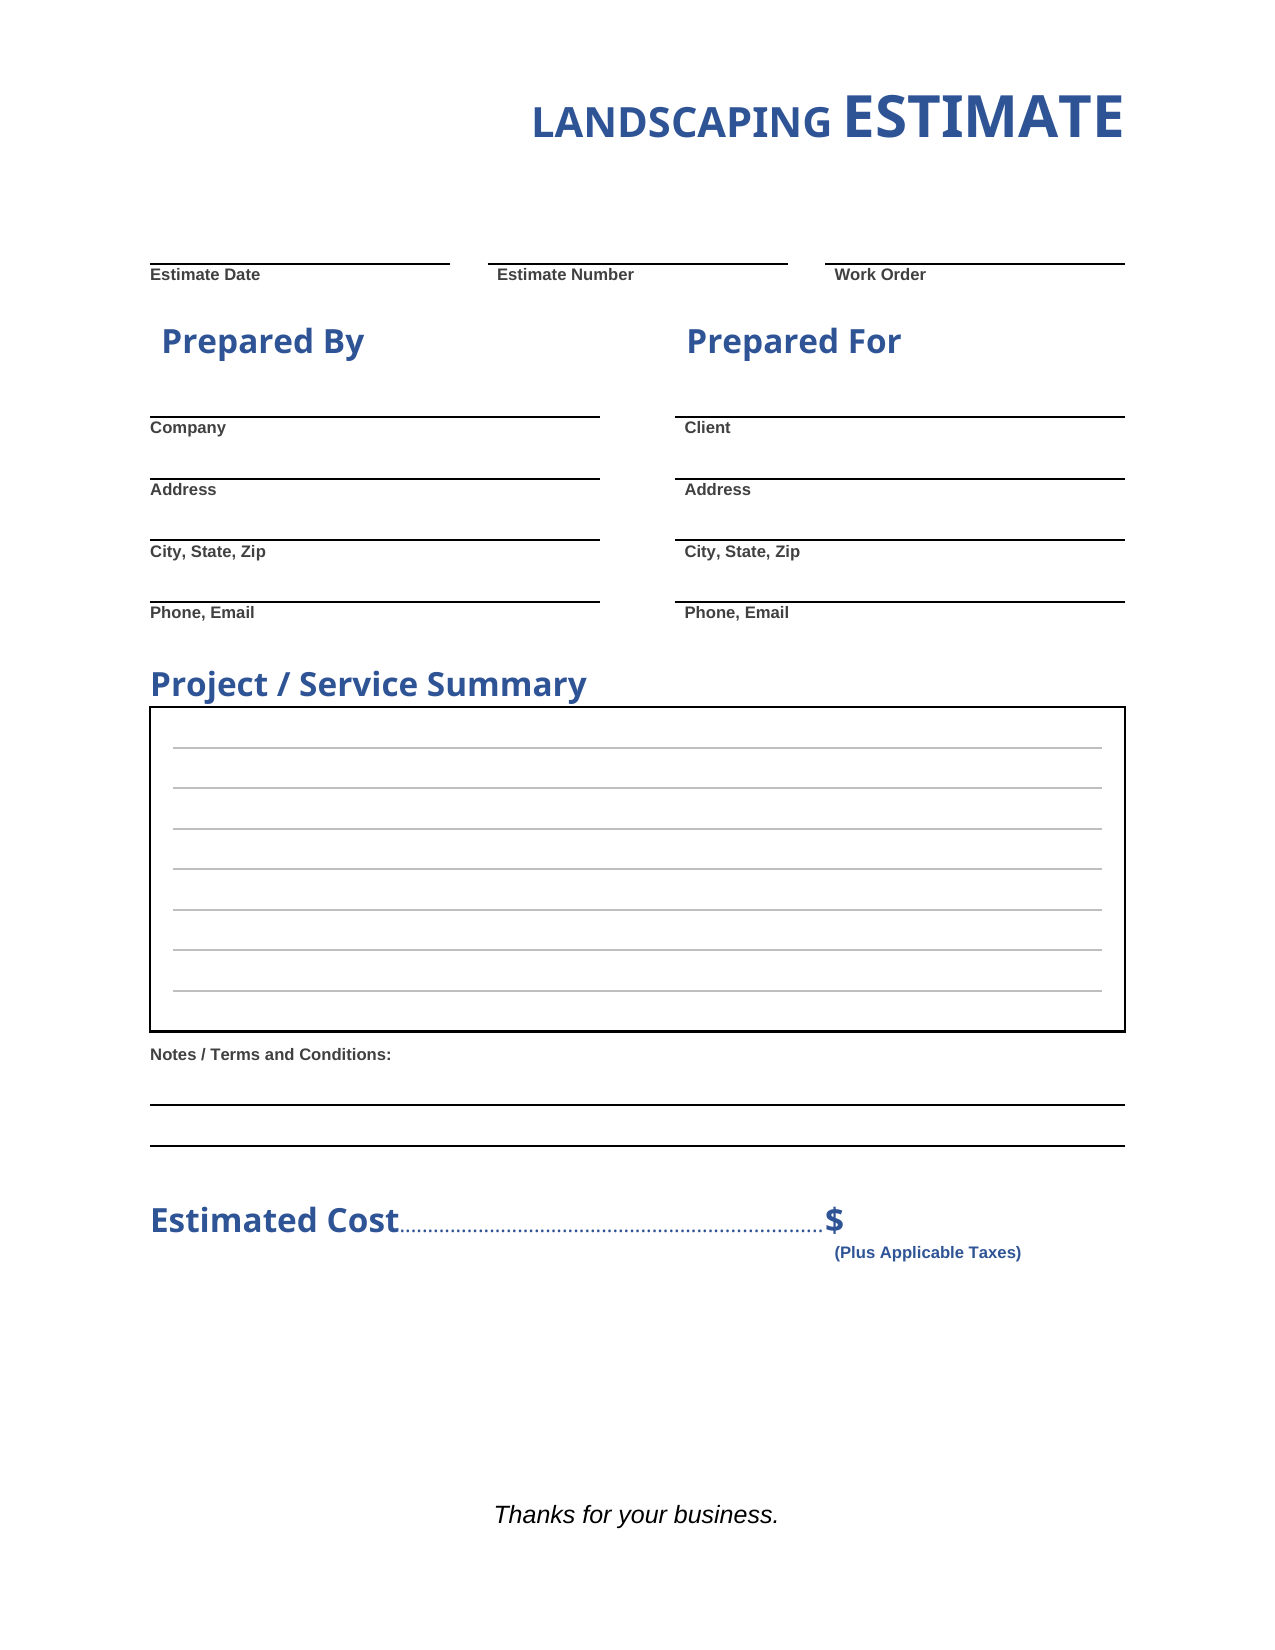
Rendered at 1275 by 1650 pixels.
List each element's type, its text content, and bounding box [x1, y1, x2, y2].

table_header [675, 375, 1125, 416]
table_cell [1102, 747, 1124, 787]
table_cell [151, 868, 173, 909]
table_cell [173, 911, 1102, 949]
table_header [150, 1064, 1125, 1104]
table_header [825, 223, 1125, 263]
text Notes / Terms and Conditions: [150, 1044, 1125, 1064]
text Phone, Email Phone, Email [150, 603, 1125, 622]
table_header [1102, 708, 1124, 747]
table_header [173, 708, 1102, 747]
table_cell [1102, 990, 1124, 1030]
table_cell [151, 949, 173, 990]
table_header [150, 561, 600, 601]
table_header [600, 499, 675, 539]
table_header [600, 561, 675, 601]
text Company Client [150, 418, 1125, 437]
table_cell [151, 747, 173, 787]
table_header [788, 223, 825, 263]
table_header [600, 437, 675, 478]
table_header [600, 318, 675, 363]
table_cell [1102, 949, 1124, 990]
table_header [151, 708, 173, 747]
text Address Address [150, 480, 1125, 499]
table_header [600, 375, 675, 416]
table_cell [1102, 828, 1124, 868]
table_cell [151, 828, 173, 868]
table_cell [173, 951, 1102, 990]
table_cell [173, 870, 1102, 909]
table_header [150, 223, 450, 263]
text City, State, Zip City, State, Zip [150, 541, 1125, 561]
table_header [675, 561, 1125, 601]
text LANDSCAPING ESTIMATE [150, 75, 1125, 154]
table_header [150, 499, 600, 539]
table_cell [173, 789, 1102, 828]
table_header [150, 437, 600, 478]
table_cell [1102, 909, 1124, 949]
text (Plus Applicable Taxes) [150, 1243, 1125, 1262]
table_header [450, 223, 487, 263]
table_cell [151, 787, 173, 828]
text Estimate Date Estimate Number Work Order [150, 265, 1125, 284]
table_header [150, 375, 600, 416]
table_cell [1102, 868, 1124, 909]
table_cell [150, 1106, 1125, 1145]
table_cell [151, 990, 173, 1030]
table_header [675, 499, 1125, 539]
text Estimated Cost $ [150, 1197, 1125, 1243]
table_cell [151, 909, 173, 949]
table_cell [173, 749, 1102, 787]
table_header [488, 223, 787, 263]
table_cell [1102, 787, 1124, 828]
text Project / Service Summary [150, 661, 1125, 706]
table_header Prepared By [150, 318, 600, 363]
table_cell [173, 830, 1102, 868]
table_cell [173, 992, 1102, 1030]
table_header Prepared For [675, 318, 1125, 363]
table_header [675, 437, 1125, 478]
